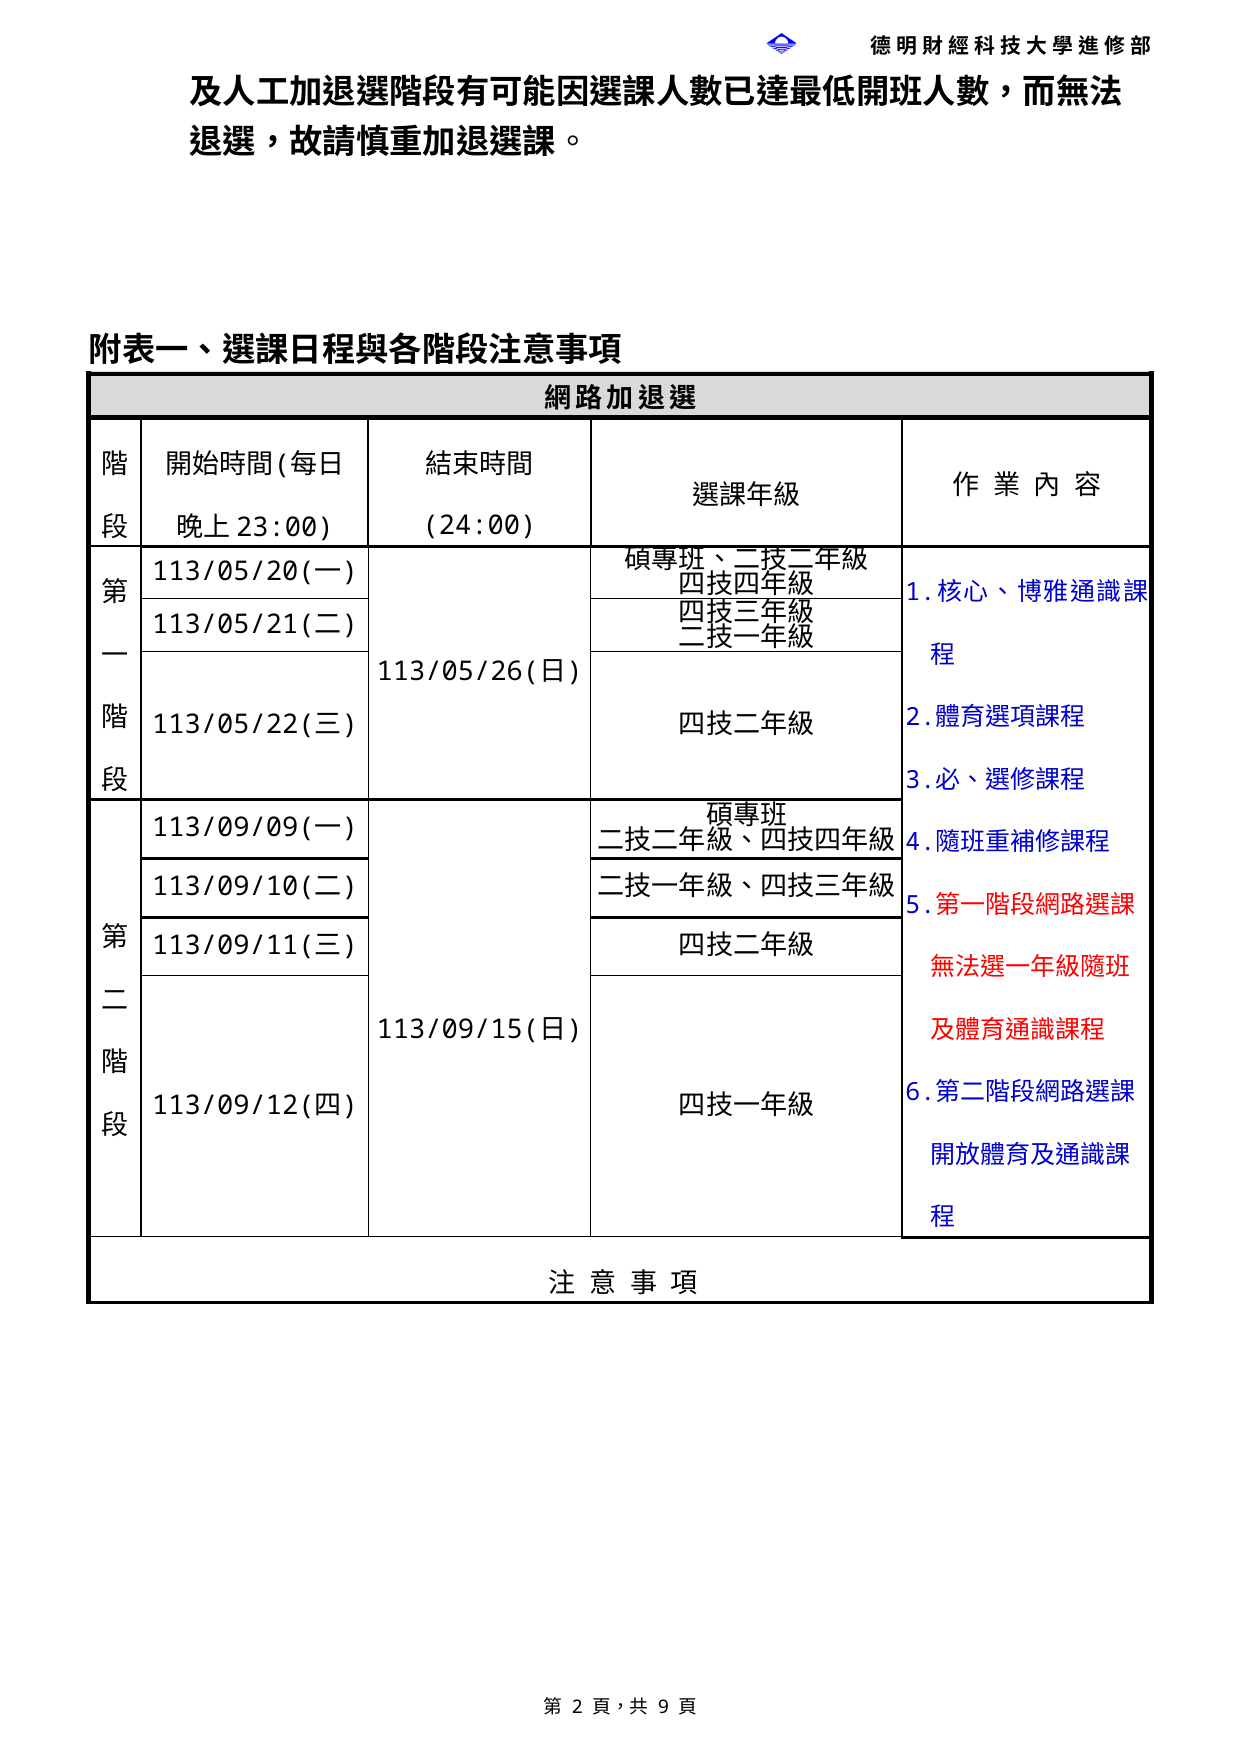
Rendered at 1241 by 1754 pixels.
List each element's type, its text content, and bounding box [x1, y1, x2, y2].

table_cell 開始時間(每日 晚上23:00) [142, 420, 367, 545]
table_cell 階段 [91, 420, 140, 545]
table_cell 113/09/09(一) [142, 801, 368, 857]
table_cell 二技一年級、四技三年級 [591, 860, 901, 916]
table_cell 113/09/15(日) [369, 801, 590, 1236]
table_cell 碩專班 二技二年級、四技四年級 [591, 801, 901, 857]
table_cell 注 意 事 項 [91, 1237, 1149, 1301]
table_header 網路加退選 [91, 376, 1149, 415]
table_cell 113/09/12(四) [142, 976, 368, 1236]
table_cell 四技一年級 [591, 976, 901, 1236]
table_cell 四技二年級 [591, 919, 901, 975]
table_cell 四技三年級 二技一年級 [591, 599, 901, 651]
table_cell 選課年級 [592, 420, 901, 545]
table_cell 四技二年級 [591, 652, 901, 798]
text 附表一、選課日程與各階段注意事項 [89, 319, 1152, 371]
table_cell 第二階段 [91, 801, 140, 1236]
table_cell 第一階段 [91, 547, 140, 798]
table_cell 113/05/22(三) [142, 652, 368, 798]
table_cell 113/09/11(三) [142, 919, 368, 975]
table_cell 113/09/10(二) [142, 860, 368, 916]
table_cell 113/05/21(二) [142, 599, 368, 651]
table_cell 113/05/26(日) [369, 548, 590, 798]
table_cell 1.核心、博雅通識課程 2.體育選項課程 3.必、選修課程 4.隨班重補修課程 5.第一階段網路選課無法選一年級隨班及體育通識課程 6.第二階段網路選課開放體育及通識課程 [903, 548, 1149, 1236]
table_cell 結束時間(24:00) [369, 420, 590, 545]
table_cell 113/05/20(一) [142, 548, 368, 598]
table_cell 碩專班、二技二年級 四技四年級 [591, 548, 901, 598]
list 及人工加退選階段有可能因選課人數已達最低開班人數，而無法退選，故請慎重加退選課。 [139, 63, 1152, 163]
table_cell 作 業 內 容 [903, 420, 1149, 545]
